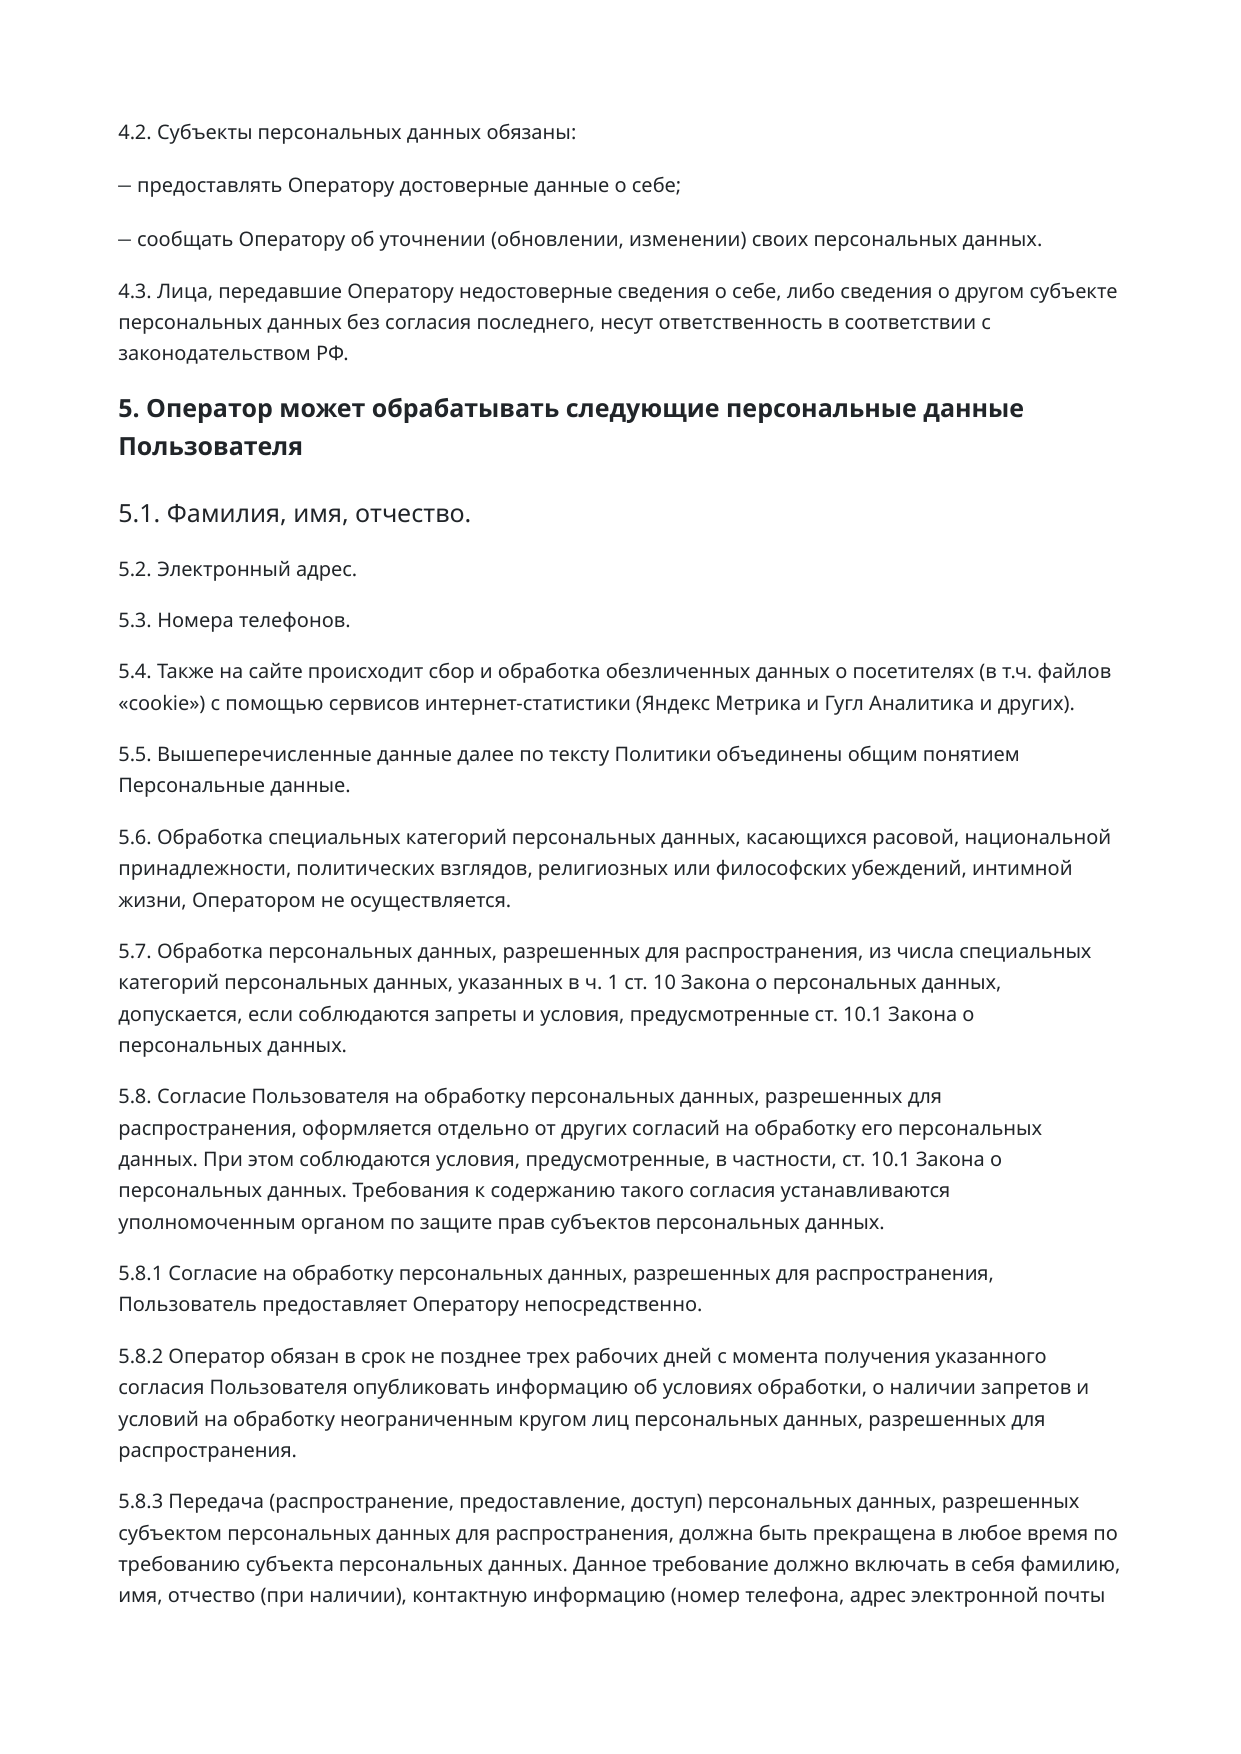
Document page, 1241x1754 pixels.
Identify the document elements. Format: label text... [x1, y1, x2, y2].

text 5.6. Обработка специальных категорий персональных данных, касающихся расовой, национальной принадлежности, политических взглядов, религиозных или философских убеждений, интимной жизни, Оператором не осуществляется. [118, 823, 1122, 913]
text 5.8. Согласие Пользователя на обработку персональных данных, разрешенных для распространения, оформляется отдельно от других согласий на обработку его персональных данных. При этом соблюдаются условия, предусмотренные, в частности, ст. 10.1 Закона о персональных данных. Требования к содержанию такого согласия устанавливаются уполномоченным органом по защите прав субъектов персональных данных. [118, 1082, 1122, 1235]
text – сообщать Оператору об уточнении (обновлении, изменении) своих персональных данных. [118, 223, 1122, 252]
text 4.2. Субъекты персональных данных обязаны: [118, 118, 1122, 145]
text 5.1. Фамилия, имя, отчество. [118, 496, 1122, 530]
text 5.5. Вышеперечисленные данные далее по тексту Политики объединены общим понятием Персональные данные. [118, 740, 1122, 799]
text 5.2. Электронный адрес. [118, 555, 1122, 582]
text 5.4. Также на сайте происходит сбор и обработка обезличенных данных о посетителях (в т.ч. файлов «cookie») с помощью сервисов интернет-статистики (Яндекс Метрика и Гугл Аналитика и других). [118, 657, 1122, 716]
text 4.3. Лица, передавшие Оператору недостоверные сведения о себе, либо сведения о другом субъекте персональных данных без согласия последнего, несут ответственность в соответствии с законодательством РФ. [118, 277, 1122, 367]
text 5.8.2 Оператор обязан в срок не позднее трех рабочих дней с момента получения указанного согласия Пользователя опубликовать информацию об условиях обработки, о наличии запретов и условий на обработку неограниченным кругом лиц персональных данных, разрешенных для распространения. [118, 1342, 1122, 1463]
text 5.3. Номера телефонов. [118, 606, 1122, 633]
subtitle 5. Оператор может обрабатывать следующие персональные данные Пользователя [118, 391, 1122, 462]
text 5.7. Обработка персональных данных, разрешенных для распространения, из числа специальных категорий персональных данных, указанных в ч. 1 ст. 10 Закона о персональных данных, допускается, если соблюдаются запреты и условия, предусмотренные ст. 10.1 Закона о персональных данных. [118, 937, 1122, 1058]
text 5.8.3 Передача (распространение, предоставление, доступ) персональных данных, разрешенных субъектом персональных данных для распространения, должна быть прекращена в любое время по требованию субъекта персональных данных. Данное требование должно включать в себя фамилию, имя, отчество (при наличии), контактную информацию (номер телефона, адрес электронной почты [118, 1487, 1122, 1609]
text 5.8.1 Согласие на обработку персональных данных, разрешенных для распространения, Пользователь предоставляет Оператору непосредственно. [118, 1259, 1122, 1318]
text – предоставлять Оператору достоверные данные о себе; [118, 169, 1122, 199]
